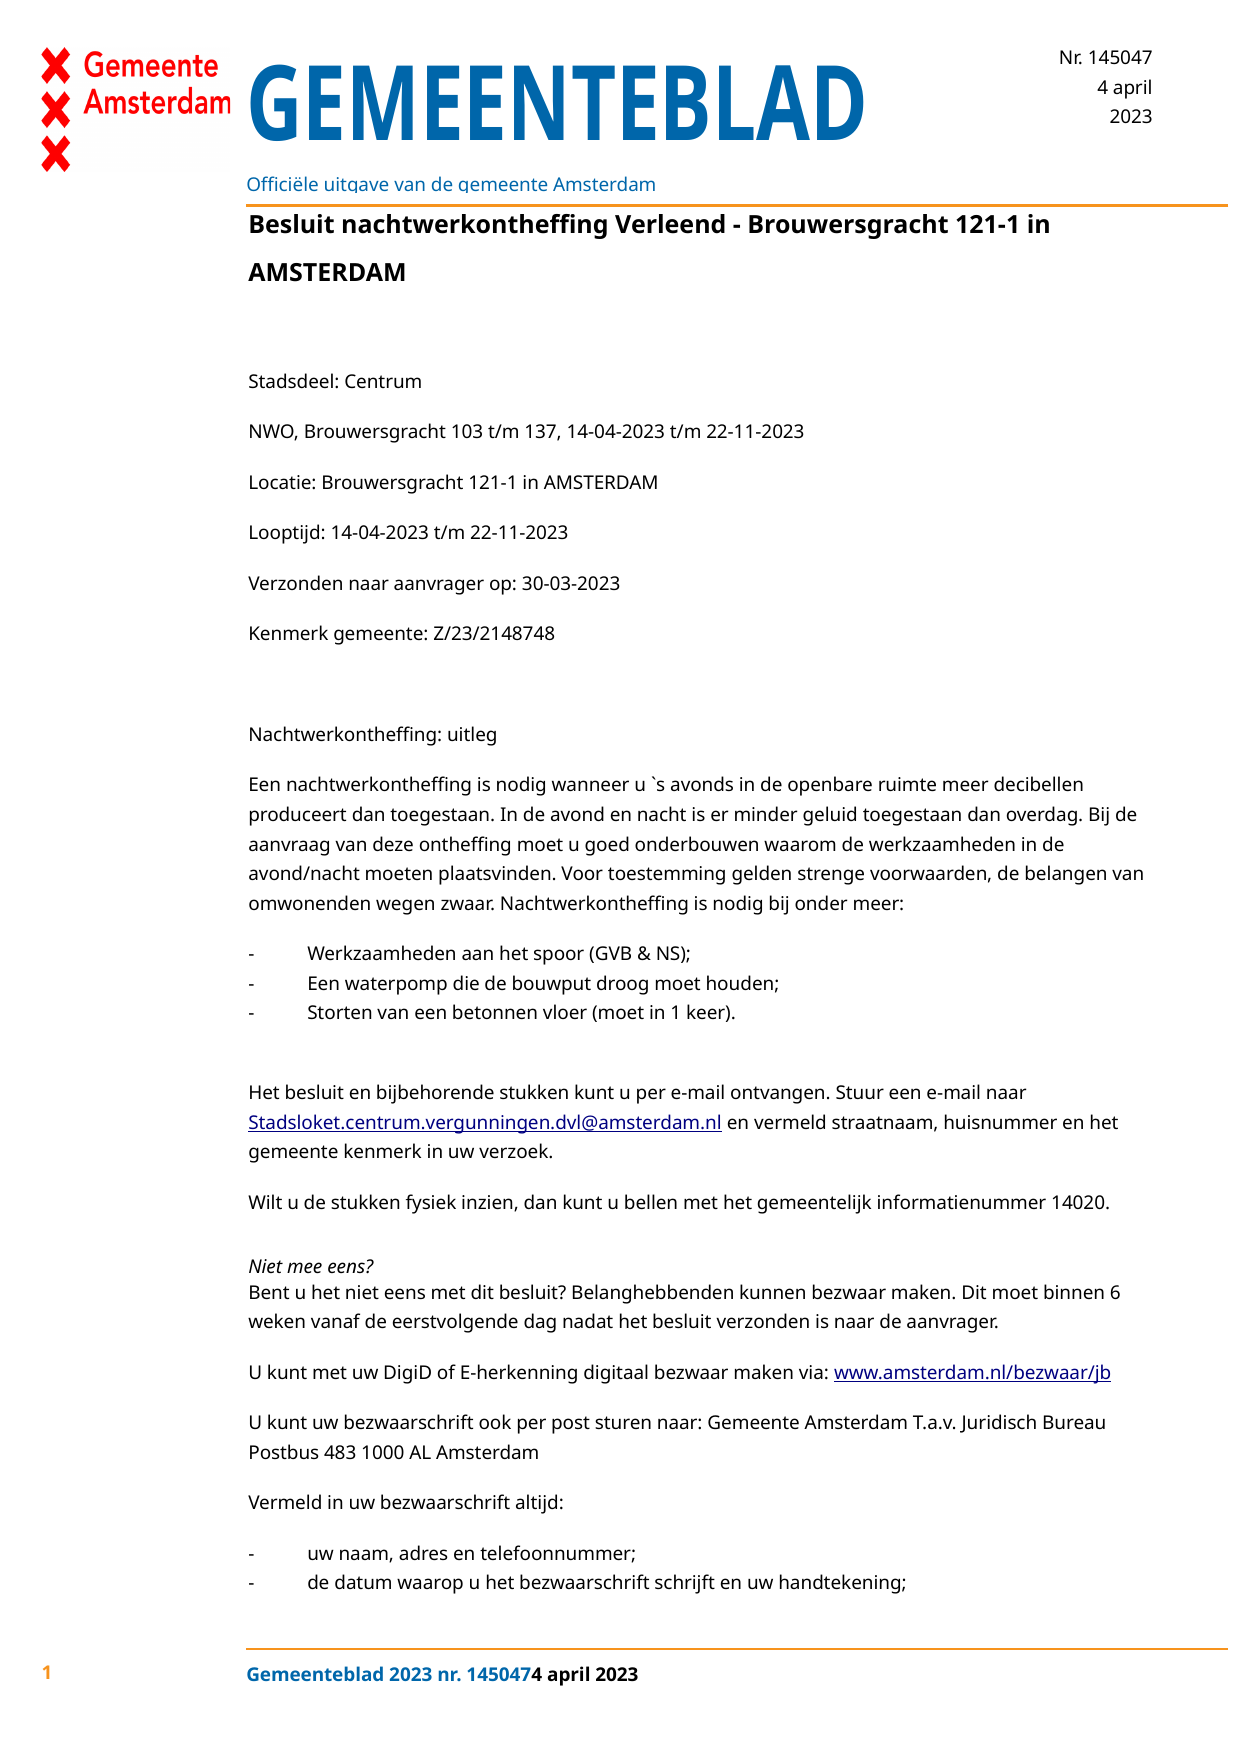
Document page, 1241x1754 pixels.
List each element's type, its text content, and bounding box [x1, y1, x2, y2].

text Locatie: Brouwersgracht 121-1 in AMSTERDAM [248, 469, 1152, 495]
text U kunt met uw DigiD of E-herkenning digitaal bezwaar maken via: www.amsterdam.nl/bezwaar/jb [248, 1359, 1152, 1384]
text Besluit nachtwerkontheffing Verleend - Brouwersgracht 121-1 in AMSTERDAM [248, 207, 1152, 288]
text Verzonden naar aanvrager op: 30-03-2023 [248, 570, 1152, 596]
text Bent u het niet eens met dit besluit? Belanghebbenden kunnen bezwaar maken. Dit moet binnen 6 weken vanaf de eerstvolgende dag nadat het besluit verzonden is naar de aanvrager. [248, 1279, 1152, 1334]
list Werkzaamheden aan het spoor (GVB & NS); [248, 940, 1152, 966]
text Het besluit en bijbehorende stukken kunt u per e-mail ontvangen. Stuur een e-mail naar Stadsloket.centrum.vergunningen.dvl@amsterdam.nl en vermeld straatnaam, huisnummer en het gemeente kenmerk in uw verzoek. [248, 1079, 1152, 1164]
text Looptijd: 14-04-2023 t/m 22-11-2023 [248, 519, 1152, 545]
list de datum waarop u het bezwaarschrift schrijft en uw handtekening; [248, 1569, 1152, 1595]
text Een nachtwerkontheffing is nodig wanneer u `s avonds in de openbare ruimte meer decibellen produceert dan toegestaan. In de avond en nacht is er minder geluid toegestaan dan overdag. Bij de aanvraag van deze ontheffing moet u goed onderbouwen waarom de werkzaamheden in de avond/nacht moeten plaatsvinden. Voor toestemming gelden strenge voorwaarden, de belangen van omwonenden wegen zwaar. Nachtwerkontheffing is nodig bij onder meer: [248, 772, 1152, 916]
text Stadsdeel: Centrum [248, 368, 1152, 394]
picture [41, 47, 231, 172]
text Nachtwerkontheffing: uitleg [248, 721, 1152, 747]
text Wilt u de stukken fysiek inzien, dan kunt u bellen met het gemeentelijk informatienummer 14020. [248, 1189, 1152, 1215]
text Niet mee eens? [248, 1253, 1152, 1279]
text NWO, Brouwersgracht 103 t/m 137, 14-04-2023 t/m 22-11-2023 [248, 419, 1152, 444]
list Een waterpomp die de bouwput droog moet houden; [248, 970, 1152, 996]
text Vermeld in uw bezwaarschrift altijd: [248, 1489, 1152, 1515]
text Kenmerk gemeente: Z/23/2148748 [248, 620, 1152, 646]
text U kunt uw bezwaarschrift ook per post sturen naar: Gemeente Amsterdam T.a.v. Juridisch Bureau Postbus 483 1000 AL Amsterdam [248, 1409, 1152, 1464]
list Storten van een betonnen vloer (moet in 1 keer). [248, 999, 1152, 1025]
list uw naam, adres en telefoonnummer; [248, 1540, 1152, 1565]
